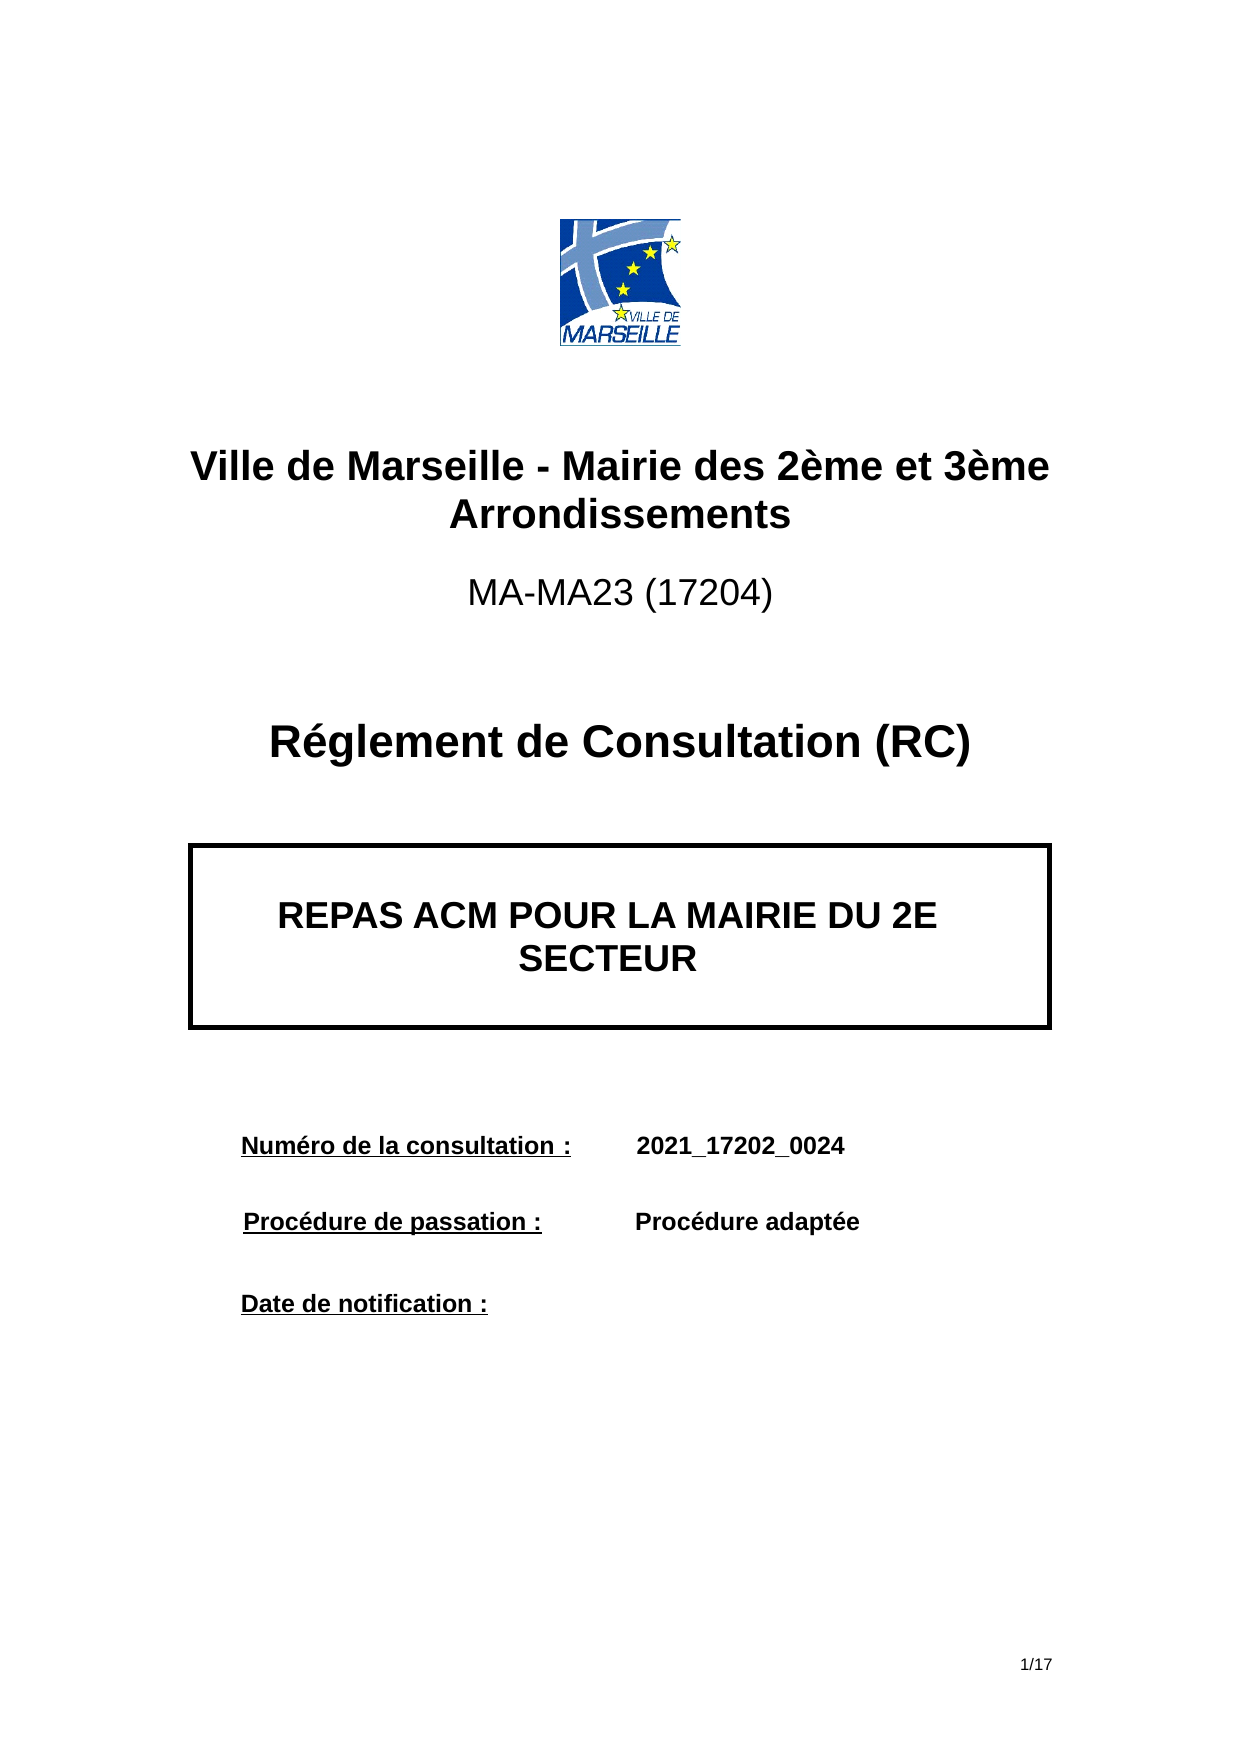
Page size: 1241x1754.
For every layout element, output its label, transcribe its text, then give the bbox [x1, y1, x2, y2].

text Ville de Marseille - Mairie des 2ème et 3ème Arrondissements [188, 441, 1052, 537]
text Date de notification : [241, 1289, 1052, 1318]
text REPAS ACM POUR LA MAIRIE DU 2E SECTEUR [193, 886, 1047, 979]
text MA-MA23 (17204) [188, 571, 1052, 614]
text Numéro de la consultation : 2021_17202_0024 [241, 1131, 1052, 1159]
text Réglement de Consultation (RC) [188, 714, 1052, 767]
text Procédure de passation : Procédure adaptée [243, 1207, 1052, 1236]
